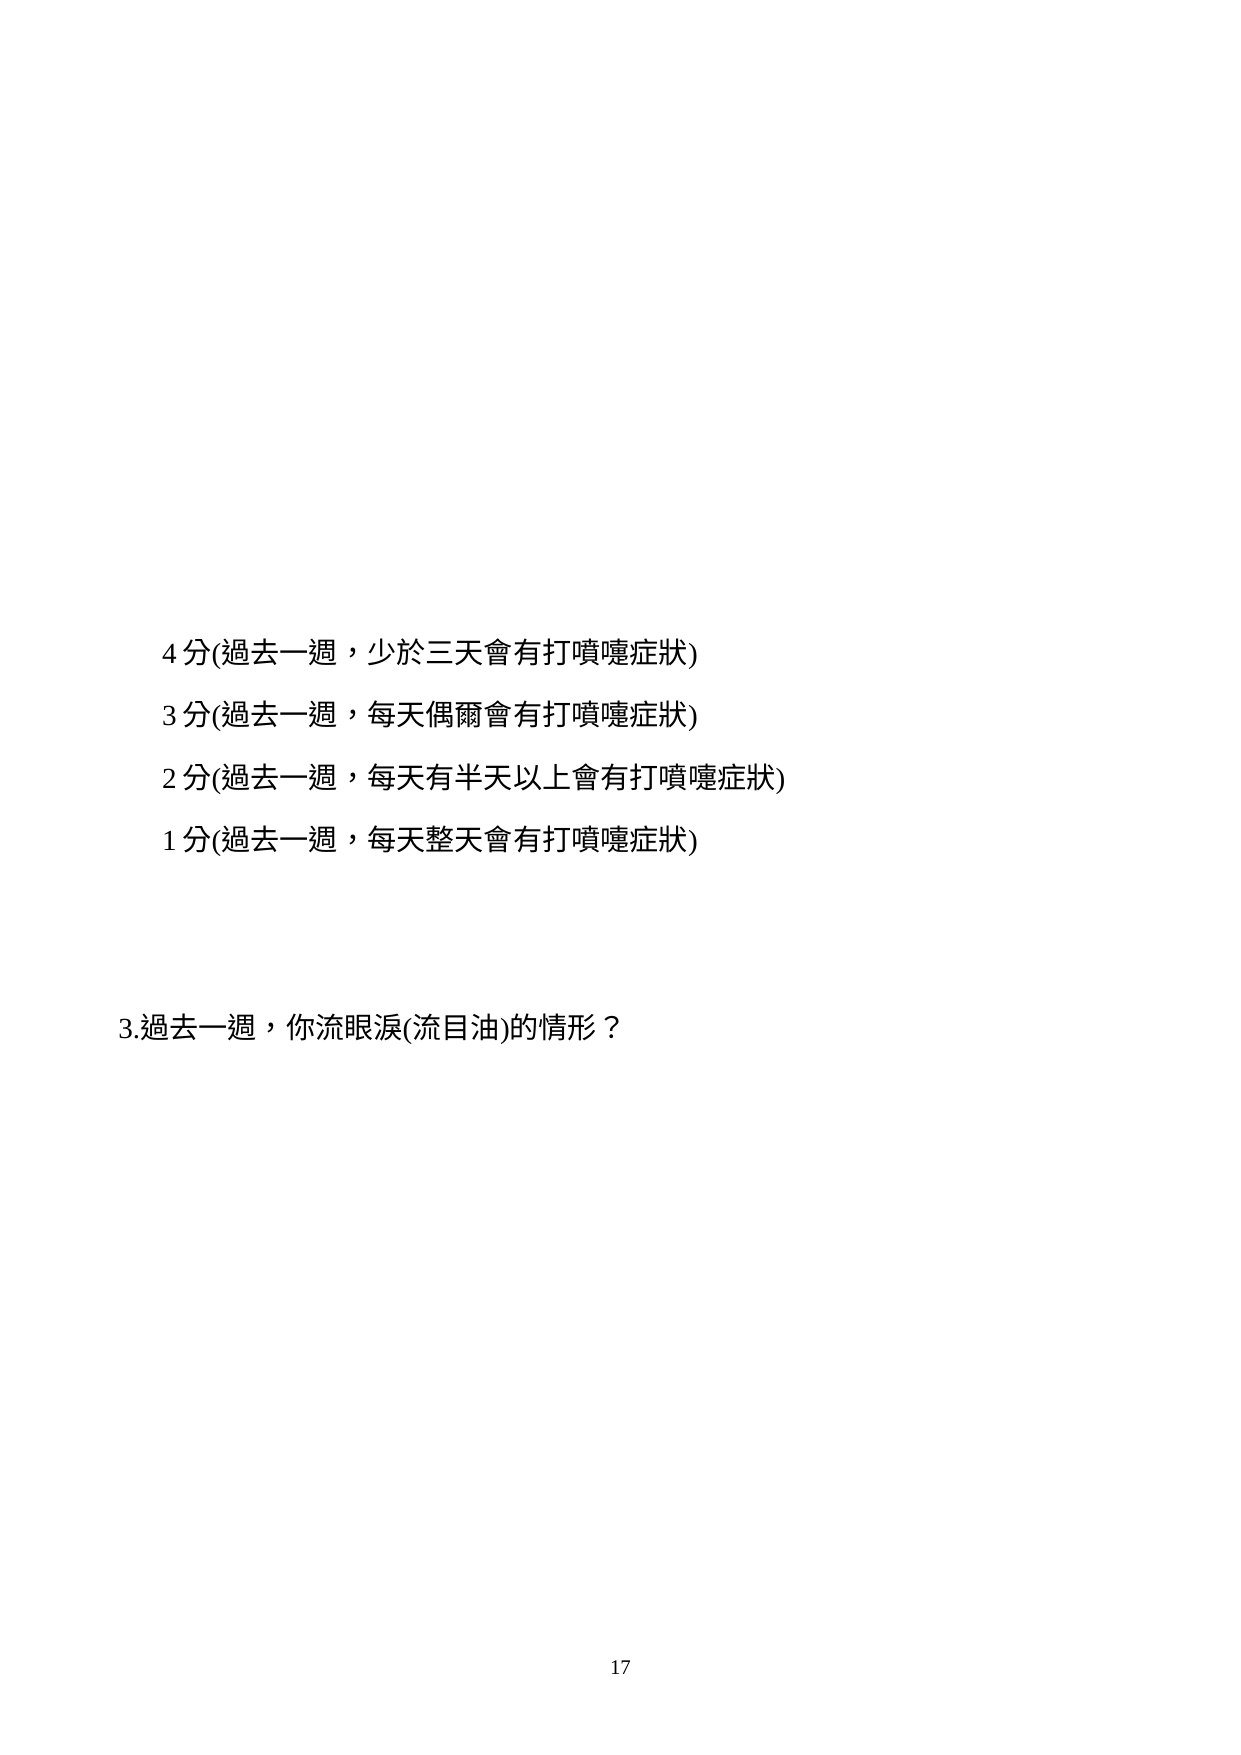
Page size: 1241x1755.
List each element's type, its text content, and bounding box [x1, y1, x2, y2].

text 3分(過去一週，每天偶爾會有打噴嚏症狀) [118, 671, 1122, 734]
text 4分(過去一週，少於三天會有打噴嚏症狀) [118, 609, 1122, 671]
text 1分(過去一週，每天整天會有打噴嚏症狀) [118, 796, 1122, 859]
text 2分(過去一週，每天有半天以上會有打噴嚏症狀) [118, 734, 1122, 796]
text 3.過去一週，你流眼淚(流目油)的情形？ [118, 984, 1122, 1046]
